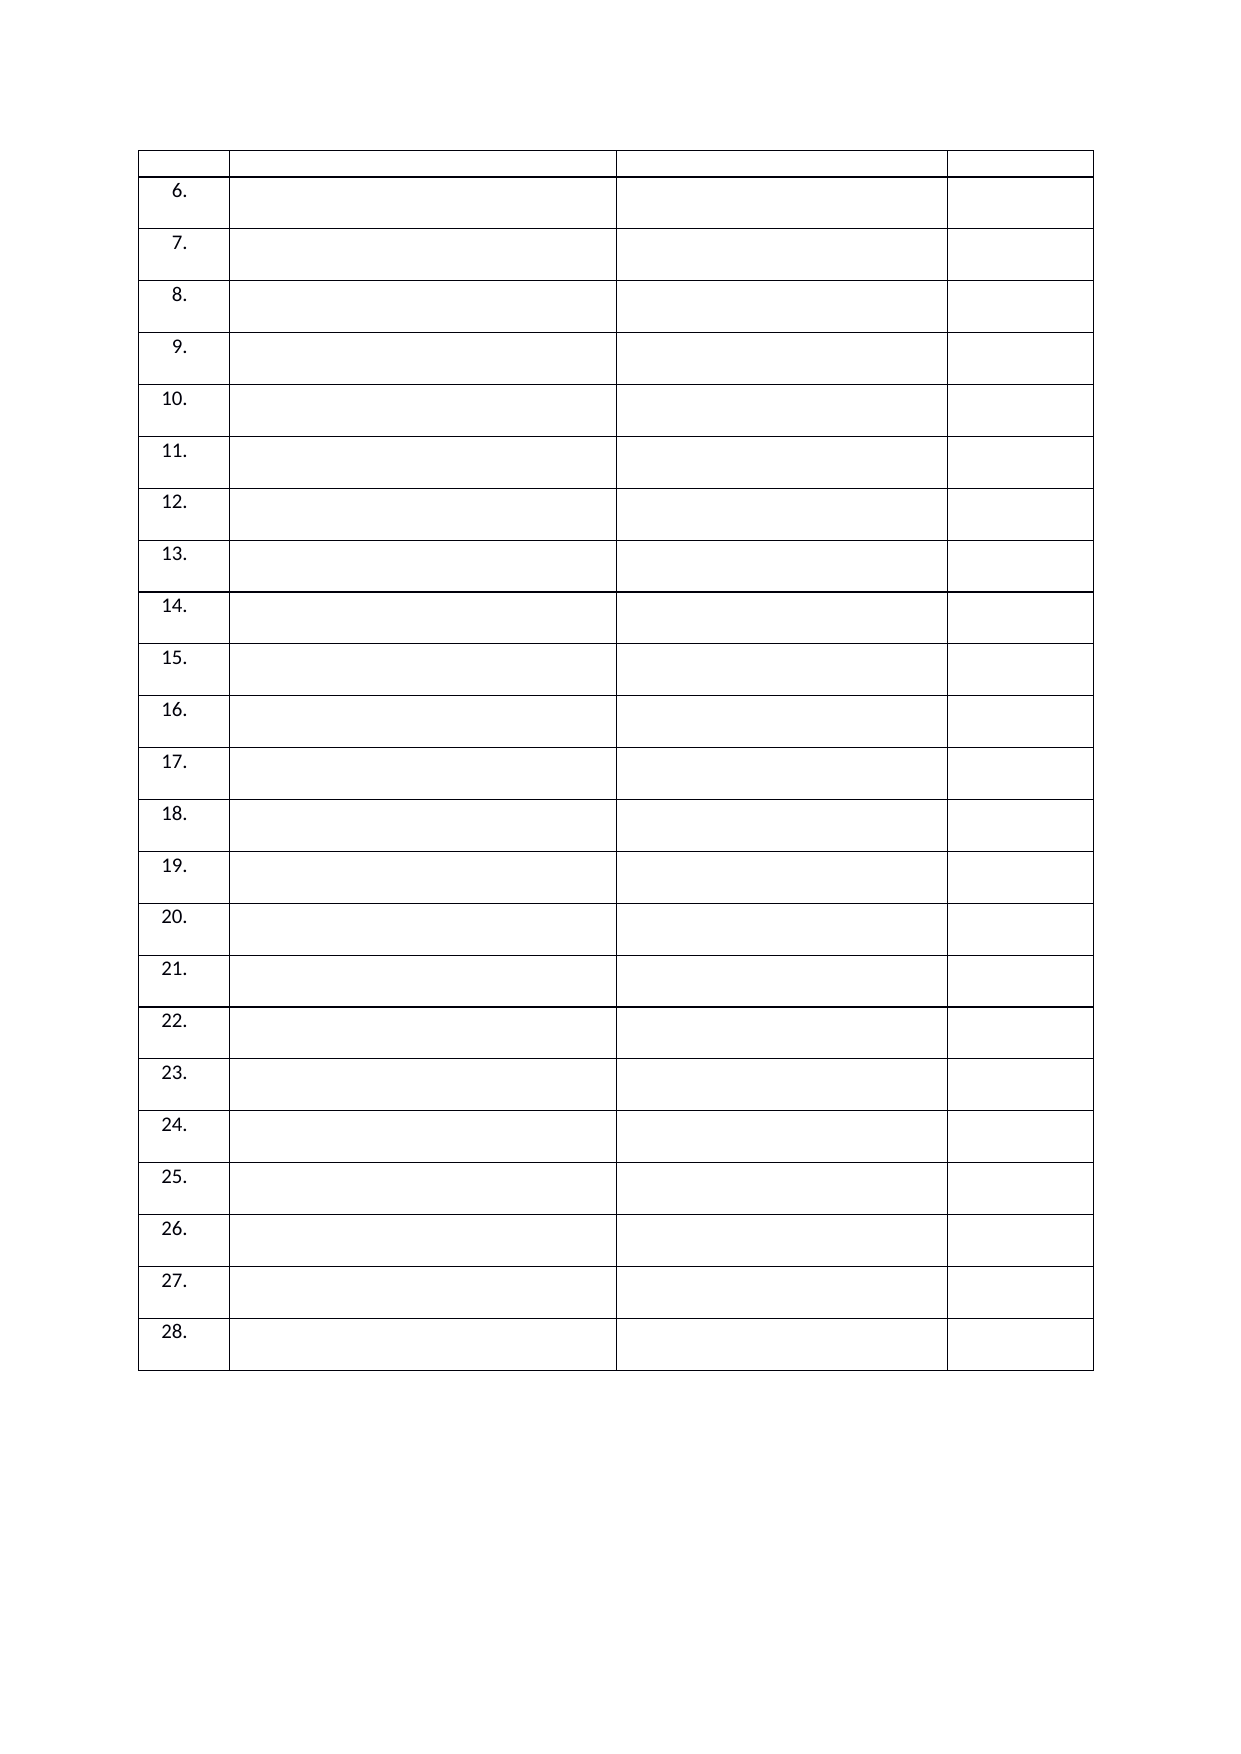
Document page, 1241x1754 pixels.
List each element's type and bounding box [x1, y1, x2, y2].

table_cell [948, 333, 1093, 384]
table_cell [948, 593, 1093, 643]
table_cell [139, 904, 229, 954]
table_cell [617, 229, 947, 280]
table_cell [230, 437, 616, 488]
table_cell [948, 748, 1093, 799]
table_cell [230, 956, 616, 1006]
table_cell [230, 333, 616, 384]
table_cell [230, 852, 616, 903]
table_cell [230, 644, 616, 695]
table_cell [139, 1319, 229, 1369]
table_cell [617, 696, 947, 747]
table_cell [948, 1215, 1093, 1266]
table_cell [230, 1163, 616, 1214]
table_cell [230, 281, 616, 332]
table_cell [139, 1059, 229, 1110]
table_cell [617, 541, 947, 591]
table_cell [948, 956, 1093, 1006]
table_cell [617, 1319, 947, 1369]
table_cell [139, 178, 229, 228]
table_cell [617, 1008, 947, 1058]
table_cell [139, 1111, 229, 1162]
table_cell [139, 437, 229, 488]
table_cell [139, 1008, 229, 1058]
table_cell [948, 800, 1093, 851]
table_cell [617, 437, 947, 488]
table_cell [617, 644, 947, 695]
table_cell [617, 178, 947, 228]
table_cell [617, 1111, 947, 1162]
table_cell [948, 178, 1093, 228]
table_cell [139, 281, 229, 332]
table_cell [617, 1215, 947, 1266]
table_cell [617, 385, 947, 436]
table_cell [139, 1267, 229, 1318]
table_cell [617, 489, 947, 539]
table_cell [948, 1008, 1093, 1058]
table_cell [948, 1319, 1093, 1369]
table_cell [948, 385, 1093, 436]
table_cell [230, 489, 616, 539]
table_cell [948, 644, 1093, 695]
table_cell [139, 541, 229, 591]
table_cell [230, 1267, 616, 1318]
table_cell [230, 904, 616, 954]
table_cell [230, 1059, 616, 1110]
table_cell [617, 1059, 947, 1110]
table_cell [617, 904, 947, 954]
table_cell [139, 333, 229, 384]
table_cell [948, 437, 1093, 488]
table_cell [230, 178, 616, 228]
table_cell [230, 800, 616, 851]
table_cell [230, 1008, 616, 1058]
table_cell [617, 333, 947, 384]
table_cell [617, 800, 947, 851]
table_cell [139, 151, 229, 176]
table_cell [230, 541, 616, 591]
table_cell [230, 229, 616, 280]
table_cell [230, 696, 616, 747]
table_cell [139, 696, 229, 747]
table_cell [230, 1111, 616, 1162]
table_cell [948, 281, 1093, 332]
table_cell [139, 956, 229, 1006]
table_cell [948, 1267, 1093, 1318]
table_cell [139, 593, 229, 643]
table_cell [230, 1215, 616, 1266]
table_cell [617, 1267, 947, 1318]
table_cell [948, 1059, 1093, 1110]
table_cell [230, 748, 616, 799]
table_cell [617, 748, 947, 799]
table_cell [139, 1215, 229, 1266]
table_cell [139, 489, 229, 539]
table_cell [948, 1111, 1093, 1162]
table_cell [139, 385, 229, 436]
table_cell [617, 852, 947, 903]
table_cell [139, 644, 229, 695]
table_cell [948, 904, 1093, 954]
table_cell [948, 1163, 1093, 1214]
table_cell [617, 281, 947, 332]
table_cell [230, 151, 616, 176]
table_cell [948, 541, 1093, 591]
table_cell [139, 852, 229, 903]
table_cell [139, 800, 229, 851]
table_cell [139, 748, 229, 799]
table_cell [948, 489, 1093, 539]
table_cell [230, 385, 616, 436]
table_cell [948, 852, 1093, 903]
table_cell [948, 229, 1093, 280]
table_cell [617, 593, 947, 643]
table_cell [230, 593, 616, 643]
table_cell [617, 151, 947, 176]
table_cell [230, 1319, 616, 1369]
table_cell [948, 151, 1093, 176]
table_cell [617, 956, 947, 1006]
table_cell [948, 696, 1093, 747]
table_cell [139, 229, 229, 280]
table_cell [617, 1163, 947, 1214]
table_cell [139, 1163, 229, 1214]
